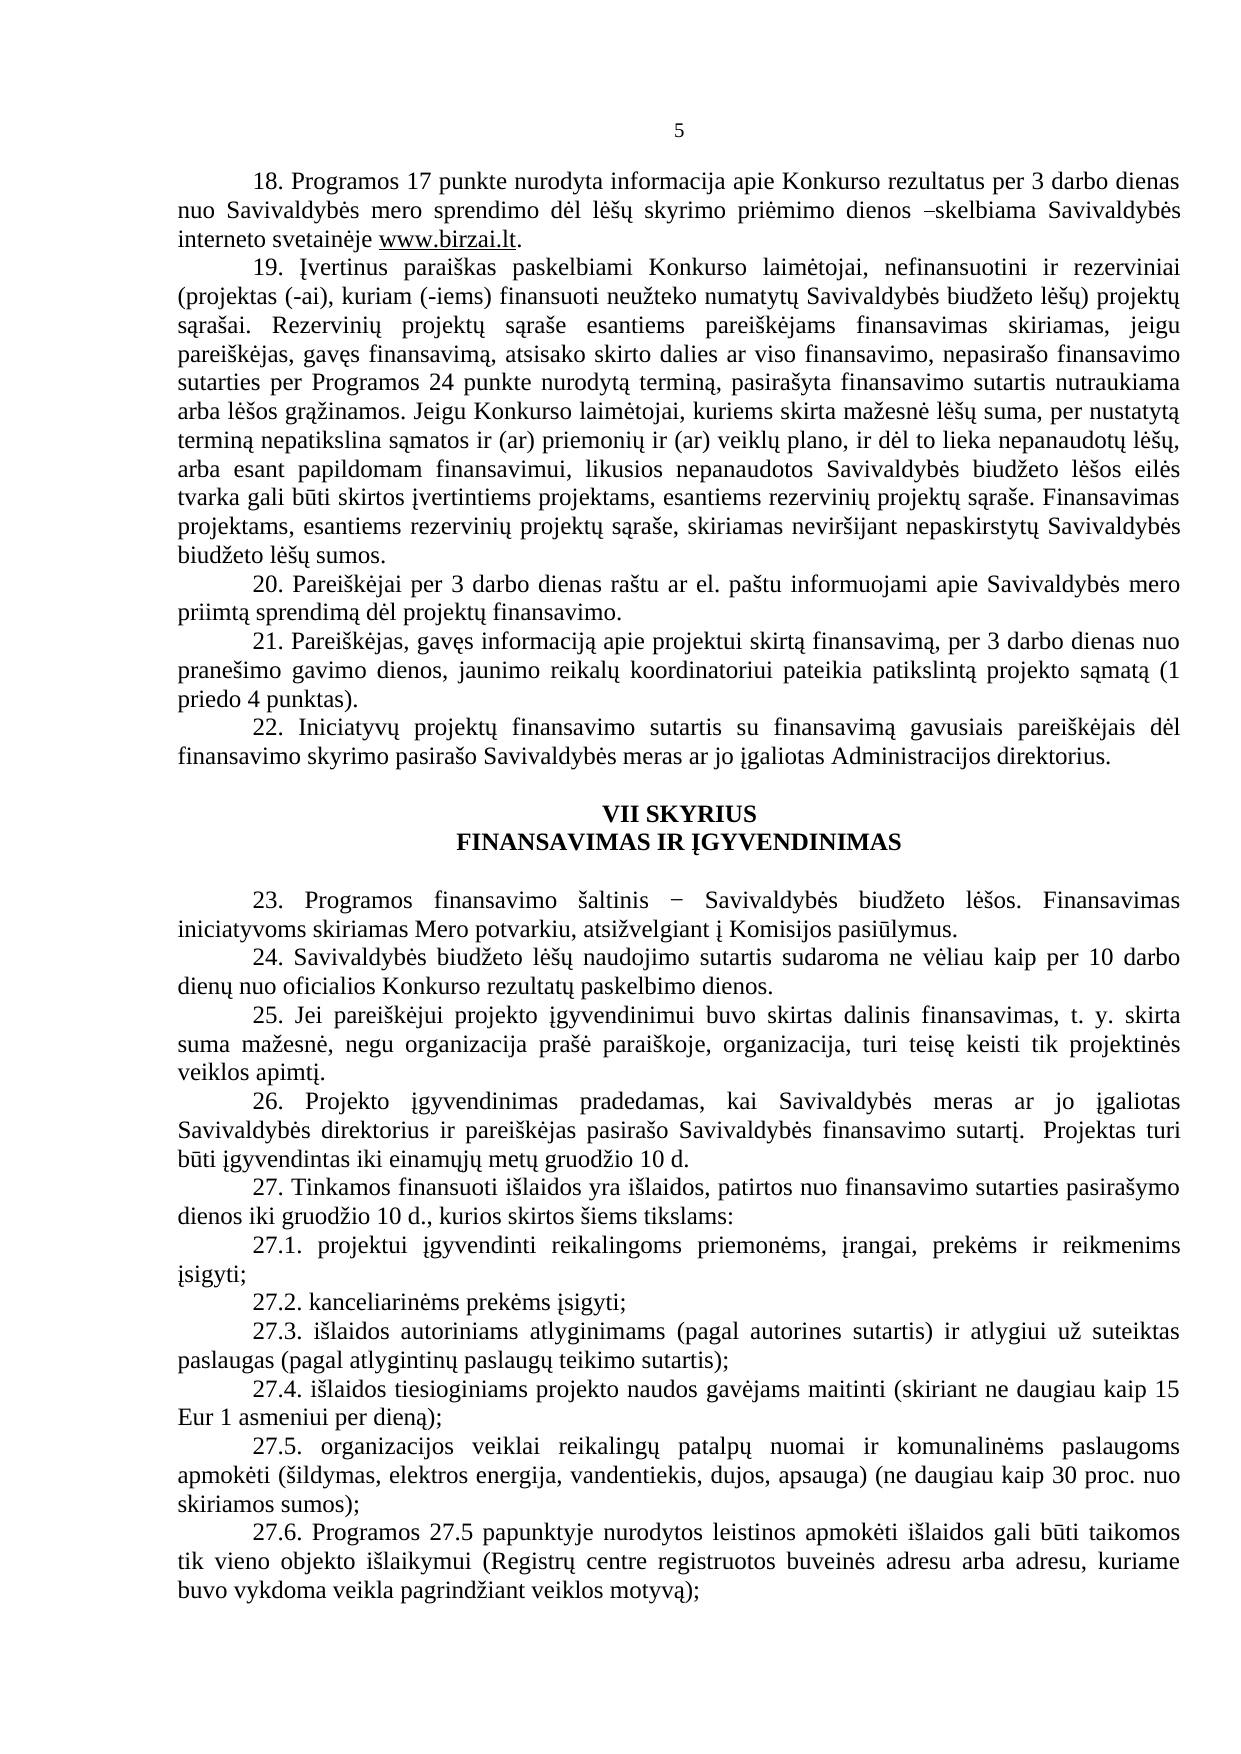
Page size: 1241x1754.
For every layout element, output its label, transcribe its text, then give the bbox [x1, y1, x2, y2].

text 27. Tinkamos finansuoti išlaidos yra išlaidos, patirtos nuo finansavimo sutarties pasirašymo dienos iki gruodžio 10 d., kurios skirtos šiems tikslams: [177, 1172, 1181, 1230]
text 20. Pareiškėjai per 3 darbo dienas raštu ar el. paštu informuojami apie Savivaldybės mero priimtą sprendimą dėl projektų finansavimo. [177, 569, 1181, 626]
text 27.1. projektui įgyvendinti reikalingoms priemonėms, įrangai, prekėms ir reikmenims įsigyti; [177, 1230, 1181, 1287]
text 22. Iniciatyvų projektų finansavimo sutartis su finansavimą gavusiais pareiškėjais dėl finansavimo skyrimo pasirašo Savivaldybės meras ar jo įgaliotas Administracijos direktorius. [177, 712, 1181, 770]
text 26. Projekto įgyvendinimas pradedamas, kai Savivaldybės meras ar jo įgaliotas Savivaldybės direktorius ir pareiškėjas pasirašo Savivaldybės finansavimo sutartį. Projektas turi būti įgyvendintas iki einamųjų metų gruodžio 10 d. [177, 1086, 1181, 1172]
text 24. Savivaldybės biudžeto lėšų naudojimo sutartis sudaroma ne vėliau kaip per 10 darbo dienų nuo oficialios Konkurso rezultatų paskelbimo dienos. [177, 942, 1181, 1000]
text 19. Įvertinus paraiškas paskelbiami Konkurso laimėtojai, nefinansuotini ir rezerviniai (projektas (-ai), kuriam (-iems) finansuoti neužteko numatytų Savivaldybės biudžeto lėšų) projektų sąrašai. Rezervinių projektų sąraše esantiems pareiškėjams finansavimas skiriamas, jeigu pareiškėjas, gavęs finansavimą, atsisako skirto dalies ar viso finansavimo, nepasirašo finansavimo sutarties per Programos 24 punkte nurodytą terminą, pasirašyta finansavimo sutartis nutraukiama arba lėšos grąžinamos. Jeigu Konkurso laimėtojai, kuriems skirta mažesnė lėšų suma, per nustatytą terminą nepatikslina sąmatos ir (ar) priemonių ir (ar) veiklų plano, ir dėl to lieka nepanaudotų lėšų, arba esant papildomam finansavimui, likusios nepanaudotos Savivaldybės biudžeto lėšos eilės tvarka gali būti skirtos įvertintiems projektams, esantiems rezervinių projektų sąraše. Finansavimas projektams, esantiems rezervinių projektų sąraše, skiriamas neviršijant nepaskirstytų Savivaldybės biudžeto lėšų sumos. [177, 252, 1181, 569]
text FINANSAVIMAS IR ĮGYVENDINIMAS [177, 827, 1181, 856]
text 27.6. Programos 27.5 papunktyje nurodytos leistinos apmokėti išlaidos gali būti taikomos tik vieno objekto išlaikymui (Registrų centre registruotos buveinės adresu arba adresu, kuriame buvo vykdoma veikla pagrindžiant veiklos motyvą); [177, 1517, 1181, 1604]
text 21. Pareiškėjas, gavęs informaciją apie projektui skirtą finansavimą, per 3 darbo dienas nuo pranešimo gavimo dienos, jaunimo reikalų koordinatoriui pateikia patikslintą projekto sąmatą (1 priedo 4 punktas). [177, 626, 1181, 712]
text 27.5. organizacijos veiklai reikalingų patalpų nuomai ir komunalinėms paslaugoms apmokėti (šildymas, elektros energija, vandentiekis, dujos, apsauga) (ne daugiau kaip 30 proc. nuo skiriamos sumos); [177, 1431, 1181, 1517]
text 27.2. kanceliarinėms prekėms įsigyti; [177, 1287, 1181, 1316]
text 23. Programos finansavimo šaltinis − Savivaldybės biudžeto lėšos. Finansavimas iniciatyvoms skiriamas Mero potvarkiu, atsižvelgiant į Komisijos pasiūlymus. [177, 885, 1181, 942]
text VII SKYRIUS [177, 799, 1181, 827]
text 25. Jei pareiškėjui projekto įgyvendinimui buvo skirtas dalinis finansavimas, t. y. skirta suma mažesnė, negu organizacija prašė paraiškoje, organizacija, turi teisę keisti tik projektinės veiklos apimtį. [177, 1000, 1181, 1086]
text 18. Programos 17 punkte nurodyta informacija apie Konkurso rezultatus per 3 darbo dienas nuo Savivaldybės mero sprendimo dėl lėšų skyrimo priėmimo dienos skelbiama Savivaldybės interneto svetainėje www.birzai.lt. [177, 166, 1181, 252]
text 27.4. išlaidos tiesioginiams projekto naudos gavėjams maitinti (skiriant ne daugiau kaip 15 Eur 1 asmeniui per dieną); [177, 1374, 1181, 1431]
text 27.3. išlaidos autoriniams atlyginimams (pagal autorines sutartis) ir atlygiui už suteiktas paslaugas (pagal atlygintinų paslaugų teikimo sutartis); [177, 1316, 1181, 1374]
